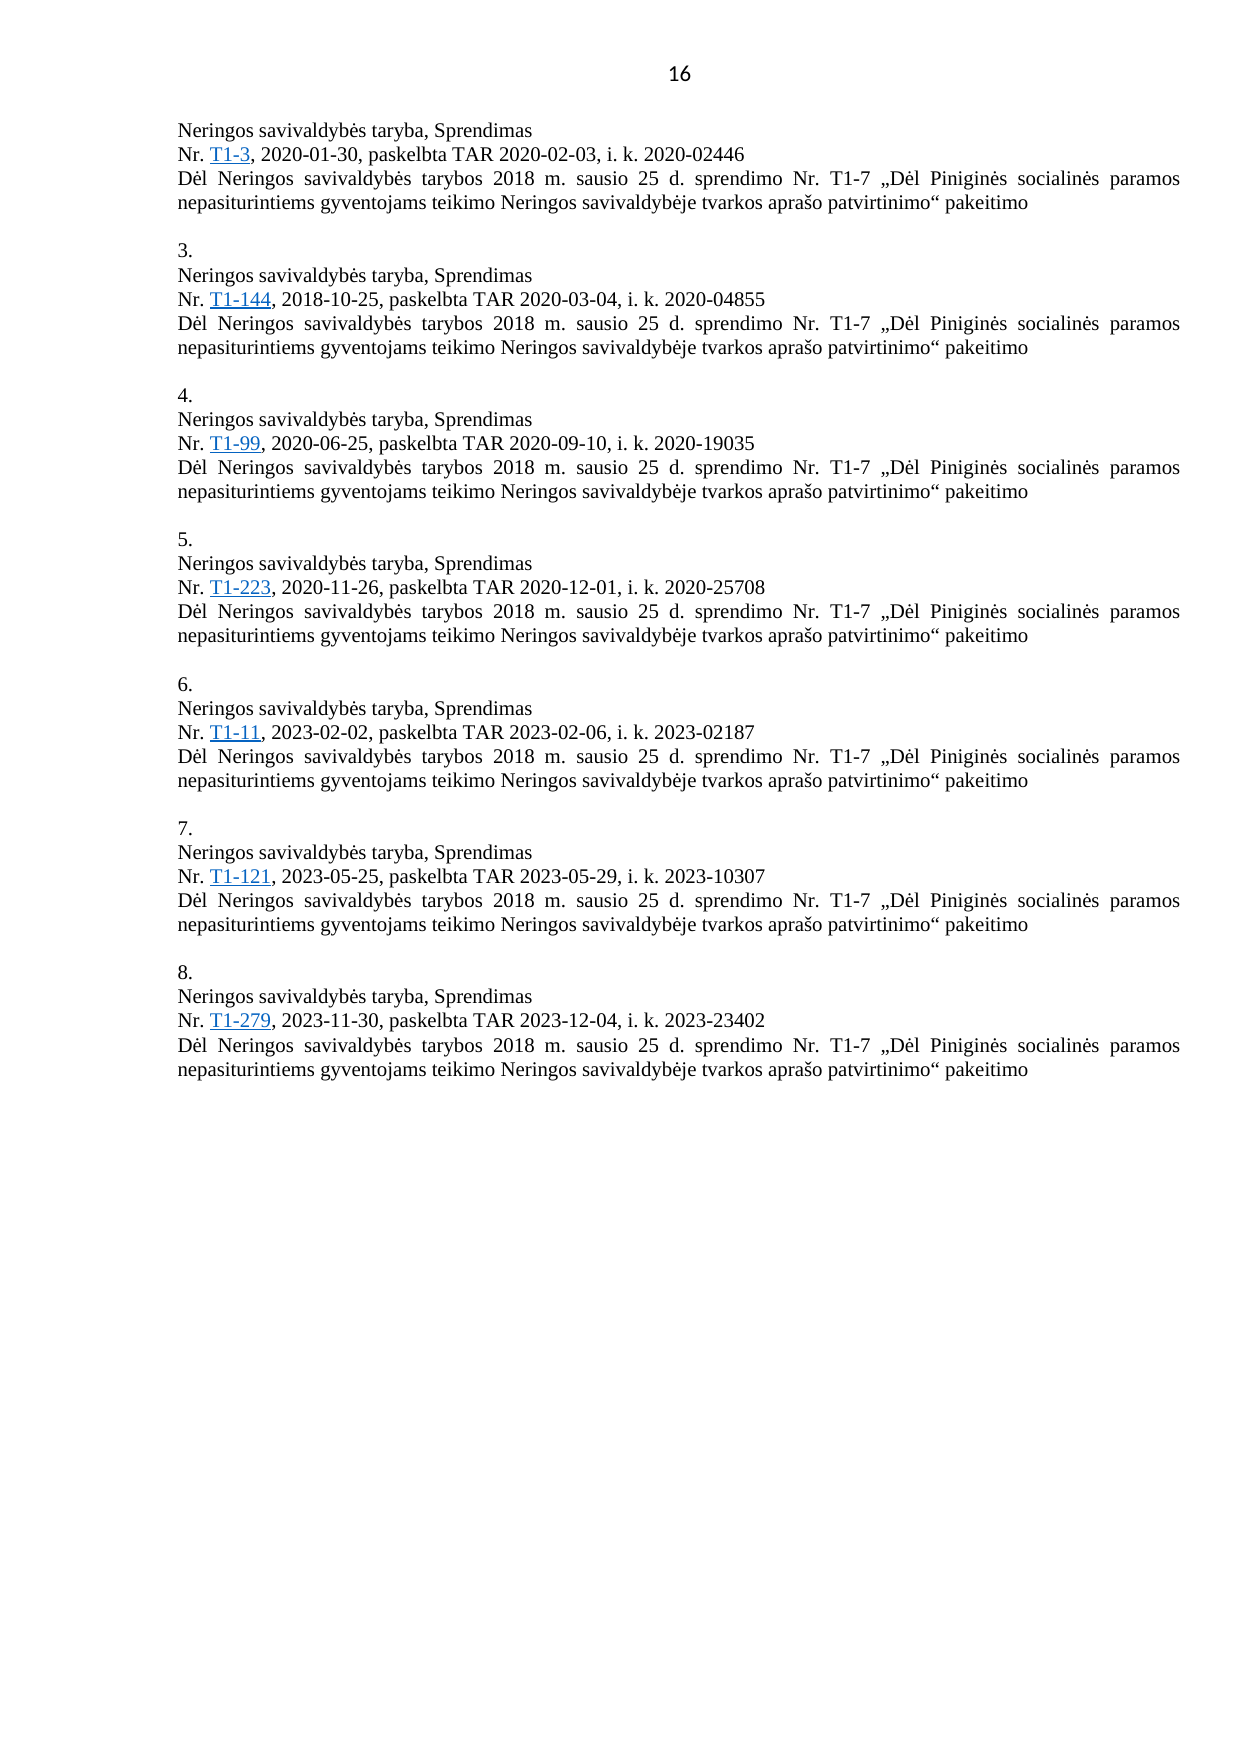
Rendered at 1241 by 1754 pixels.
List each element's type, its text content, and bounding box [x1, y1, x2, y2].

text 8. [177, 960, 1181, 984]
text Dėl Neringos savivaldybės tarybos 2018 m. sausio 25 d. sprendimo Nr. T1-7 „Dėl Piniginės socialinės paramos nepasiturintiems gyventojams teikimo Neringos savivaldybėje tvarkos aprašo patvirtinimo“ pakeitimo [177, 455, 1181, 503]
text Dėl Neringos savivaldybės tarybos 2018 m. sausio 25 d. sprendimo Nr. T1-7 „Dėl Piniginės socialinės paramos nepasiturintiems gyventojams teikimo Neringos savivaldybėje tvarkos aprašo patvirtinimo“ pakeitimo [177, 888, 1181, 936]
text Nr. T1-121, 2023-05-25, paskelbta TAR 2023-05-29, i. k. 2023-10307 [177, 864, 1181, 888]
text Dėl Neringos savivaldybės tarybos 2018 m. sausio 25 d. sprendimo Nr. T1-7 „Dėl Piniginės socialinės paramos nepasiturintiems gyventojams teikimo Neringos savivaldybėje tvarkos aprašo patvirtinimo“ pakeitimo [177, 311, 1181, 359]
text Dėl Neringos savivaldybės tarybos 2018 m. sausio 25 d. sprendimo Nr. T1-7 „Dėl Piniginės socialinės paramos nepasiturintiems gyventojams teikimo Neringos savivaldybėje tvarkos aprašo patvirtinimo“ pakeitimo [177, 744, 1181, 792]
text 4. [177, 383, 1181, 407]
text Neringos savivaldybės taryba, Sprendimas [177, 118, 1181, 142]
text Neringos savivaldybės taryba, Sprendimas [177, 696, 1181, 720]
text Neringos savivaldybės taryba, Sprendimas [177, 407, 1181, 431]
text Neringos savivaldybės taryba, Sprendimas [177, 551, 1181, 575]
text Nr. T1-11, 2023-02-02, paskelbta TAR 2023-02-06, i. k. 2023-02187 [177, 720, 1181, 744]
text Nr. T1-279, 2023-11-30, paskelbta TAR 2023-12-04, i. k. 2023-23402 [177, 1008, 1181, 1032]
text 7. [177, 816, 1181, 840]
text 5. [177, 527, 1181, 551]
text Nr. T1-144, 2018-10-25, paskelbta TAR 2020-03-04, i. k. 2020-04855 [177, 287, 1181, 311]
text 3. [177, 238, 1181, 262]
text Dėl Neringos savivaldybės tarybos 2018 m. sausio 25 d. sprendimo Nr. T1-7 „Dėl Piniginės socialinės paramos nepasiturintiems gyventojams teikimo Neringos savivaldybėje tvarkos aprašo patvirtinimo“ pakeitimo [177, 166, 1181, 214]
text Neringos savivaldybės taryba, Sprendimas [177, 262, 1181, 287]
text 6. [177, 672, 1181, 696]
text Nr. T1-99, 2020-06-25, paskelbta TAR 2020-09-10, i. k. 2020-19035 [177, 431, 1181, 455]
text Neringos savivaldybės taryba, Sprendimas [177, 984, 1181, 1008]
text Neringos savivaldybės taryba, Sprendimas [177, 840, 1181, 864]
text Dėl Neringos savivaldybės tarybos 2018 m. sausio 25 d. sprendimo Nr. T1-7 „Dėl Piniginės socialinės paramos nepasiturintiems gyventojams teikimo Neringos savivaldybėje tvarkos aprašo patvirtinimo“ pakeitimo [177, 599, 1181, 647]
text Nr. T1-3, 2020-01-30, paskelbta TAR 2020-02-03, i. k. 2020-02446 [177, 142, 1181, 166]
text Dėl Neringos savivaldybės tarybos 2018 m. sausio 25 d. sprendimo Nr. T1-7 „Dėl Piniginės socialinės paramos nepasiturintiems gyventojams teikimo Neringos savivaldybėje tvarkos aprašo patvirtinimo“ pakeitimo [177, 1032, 1181, 1081]
text Nr. T1-223, 2020-11-26, paskelbta TAR 2020-12-01, i. k. 2020-25708 [177, 575, 1181, 599]
